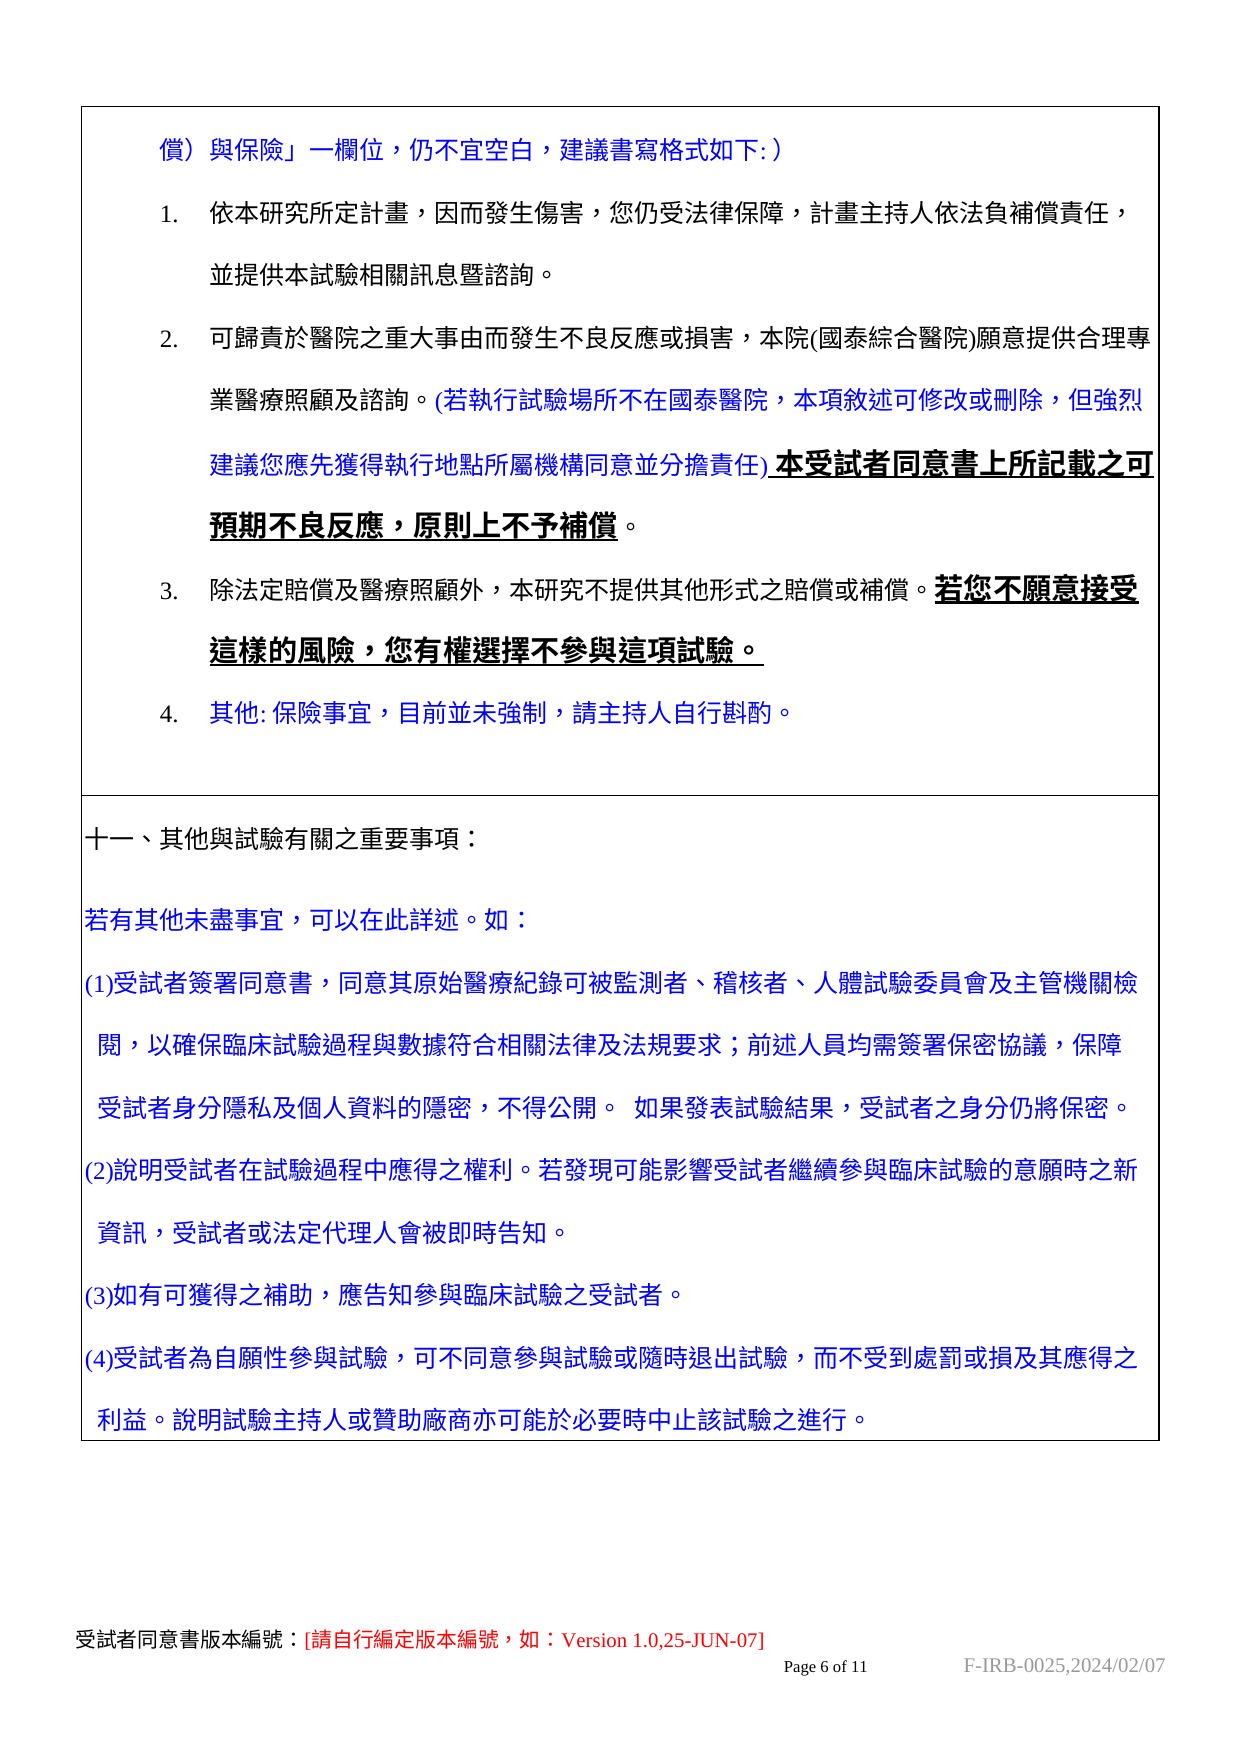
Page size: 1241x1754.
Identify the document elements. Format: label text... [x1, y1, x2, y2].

table_cell 十一、其他與試驗有關之重要事項： 若有其他未盡事宜，可以在此詳述。如： (1)受試者簽署同意書，同意其原始醫療紀錄可被監測者、稽核者、人體試驗委員會及主管機關檢 閱，以確保臨床試驗過程與數據符合相關法律及法規要求；前述人員均需簽署保密協議，保障 受試者身分隱私及個人資料的隱密，不得公開。 如果發表試驗結果，受試者之身分仍將保密。 (2)說明受試者在試驗過程中應得之權利。若發現可能影響受試者繼續參與臨床試驗的意願時之新 資訊，受試者或法定代理人會被即時告知。 (3)如有可獲得之補助，應告知參與臨床試驗之受試者。 (4)受試者為自願性參與試驗，可不同意參與試驗或隨時退出試驗，而不受到處罰或損及其應得之 利益。說明試驗主持人或贊助廠商亦可能於必要時中止該試驗之進行。 [82, 796, 1158, 1439]
table_cell 償）與保險」一欄位，仍不宜空白，建議書寫格式如下: ） 依本研究所定計畫，因而發生傷害，您仍受法律保障，計畫主持人依法負補償責任，並提供本試驗相關訊息暨諮詢。 可歸責於醫院之重大事由而發生不良反應或損害，本院(國泰綜合醫院)願意提供合理專業醫療照顧及諮詢。(若執行試驗場所不在國泰醫院，本項敘述可修改或刪除，但強烈建議您應先獲得執行地點所屬機構同意並分擔責任) 本受試者同意書上所記載之可預期不良反應，原則上不予補償。 除法定賠償及醫療照顧外，本研究不提供其他形式之賠償或補償。若您不願意接受這樣的風險，您有權選擇不參與這項試驗。 其他: 保險事宜，目前並未強制，請主持人自行斟酌。 [82, 107, 1158, 795]
